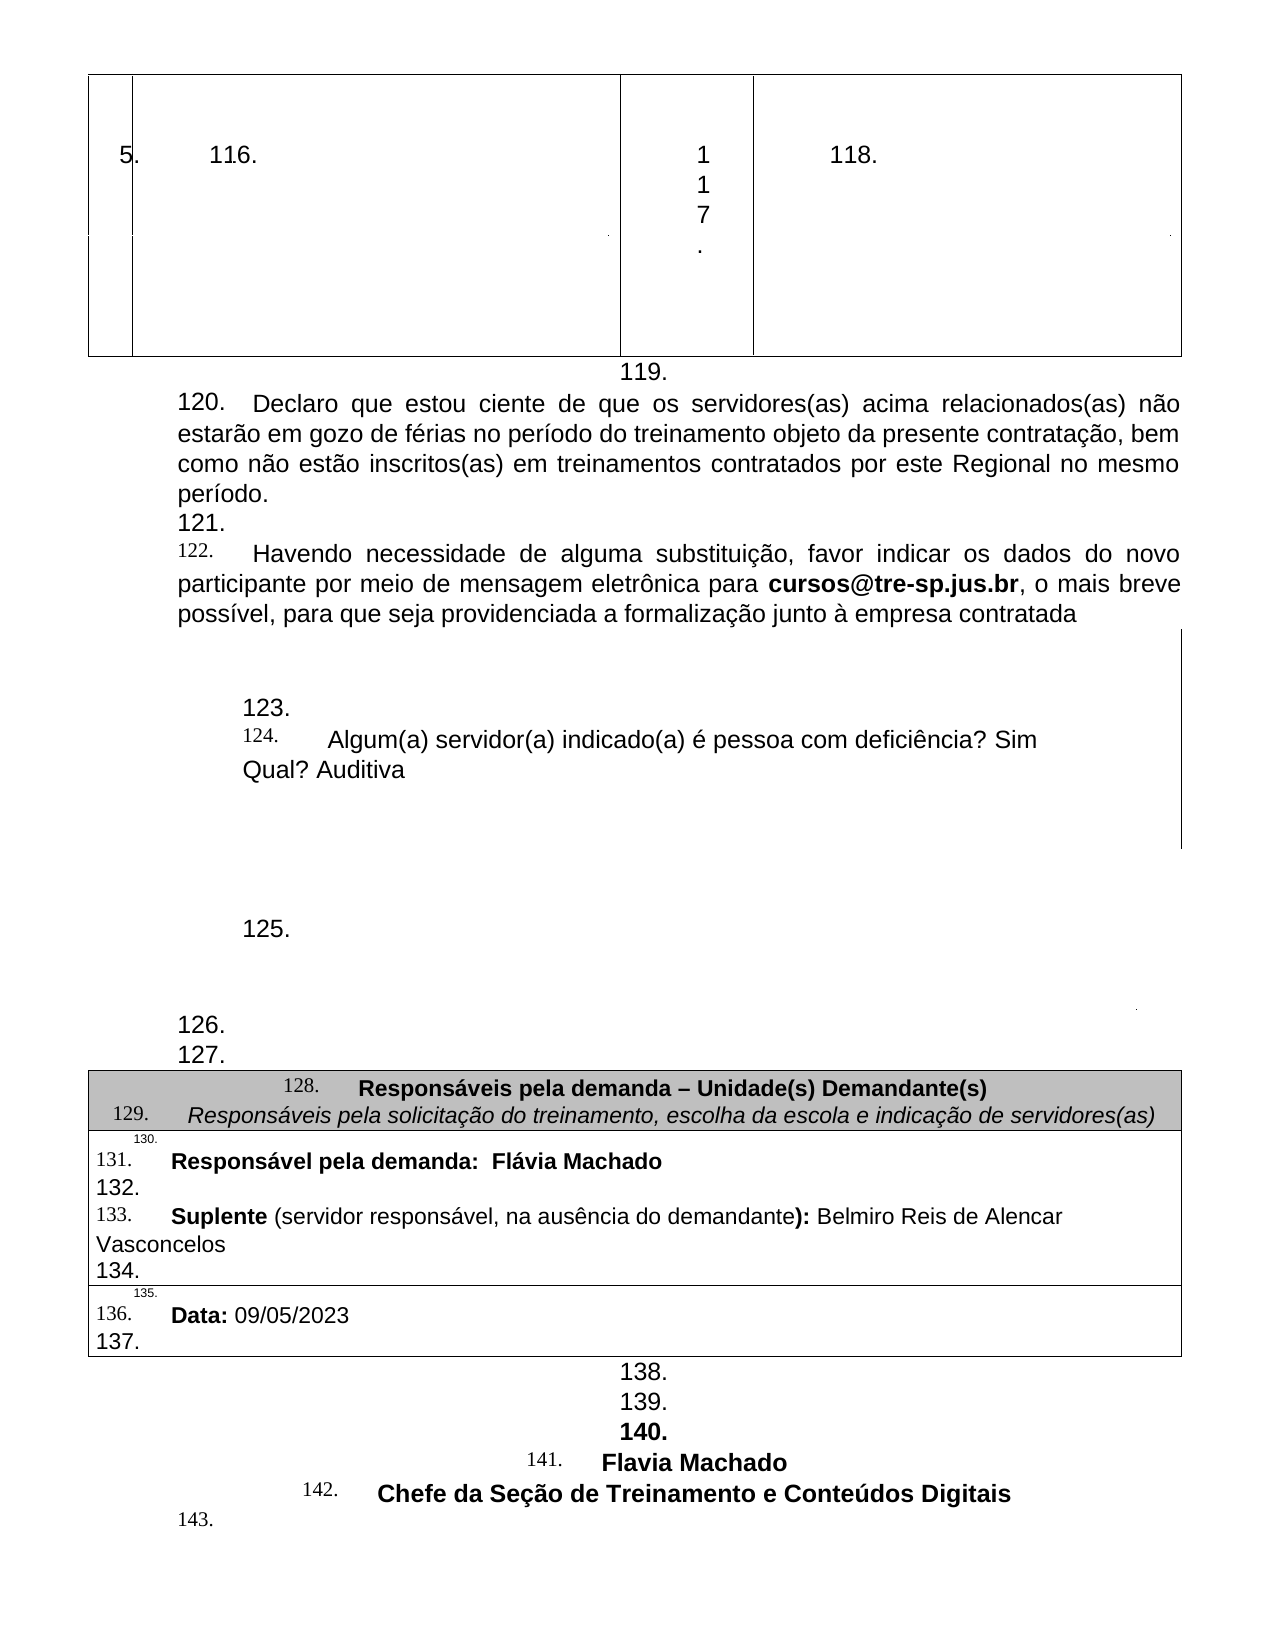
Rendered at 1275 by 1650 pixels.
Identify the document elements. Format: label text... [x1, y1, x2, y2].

subtitle Havendo necessidade de alguma substituição, favor indicar os dados do novo participante por meio de mensagem eletrônica para cursos@tre-sp.jus.br, o mais breve possível, para que seja providenciada a formalização junto à empresa contratada [177, 538, 1181, 628]
table_cell [764, 75, 1181, 356]
table_cell Data: 09/05/2023 [89, 1286, 1181, 1356]
subtitle Flavia Machado [177, 1447, 1137, 1477]
table_cell [133, 76, 144, 235]
table_cell [233, 76, 608, 235]
table_cell [145, 76, 232, 235]
subtitle Algum(a) servidor(a) indicado(a) é pessoa com deficiência? Sim Qual? Auditiva [178, 658, 1180, 848]
table_cell [765, 76, 1170, 235]
table_cell [89, 236, 132, 356]
table_cell [632, 76, 753, 355]
table_cell [133, 75, 620, 356]
table_cell [754, 76, 763, 355]
table_cell [621, 75, 631, 356]
table_cell [89, 76, 132, 235]
subtitle Declaro que estou ciente de que os servidores(as) acima relacionados(as) não estarão em gozo de férias no período do treinamento objeto da presente contratação, bem como não estão inscritos(as) em treinamentos contratados por este Regional no mesmo período. [177, 387, 1181, 508]
table_header Responsáveis pela demanda – Unidade(s) Demandante(s) Responsáveis pela solicitação do treinamento, escolha da escola e indicação de servidores(as) [89, 1071, 1181, 1130]
subtitle Chefe da Seção de Treinamento e Conteúdos Digitais [177, 1477, 1137, 1507]
table_cell Responsável pela demanda: Flávia Machado Suplente (servidor responsável, na ausência do demandante): Belmiro Reis de Alencar Vasconcelos [89, 1131, 1181, 1284]
